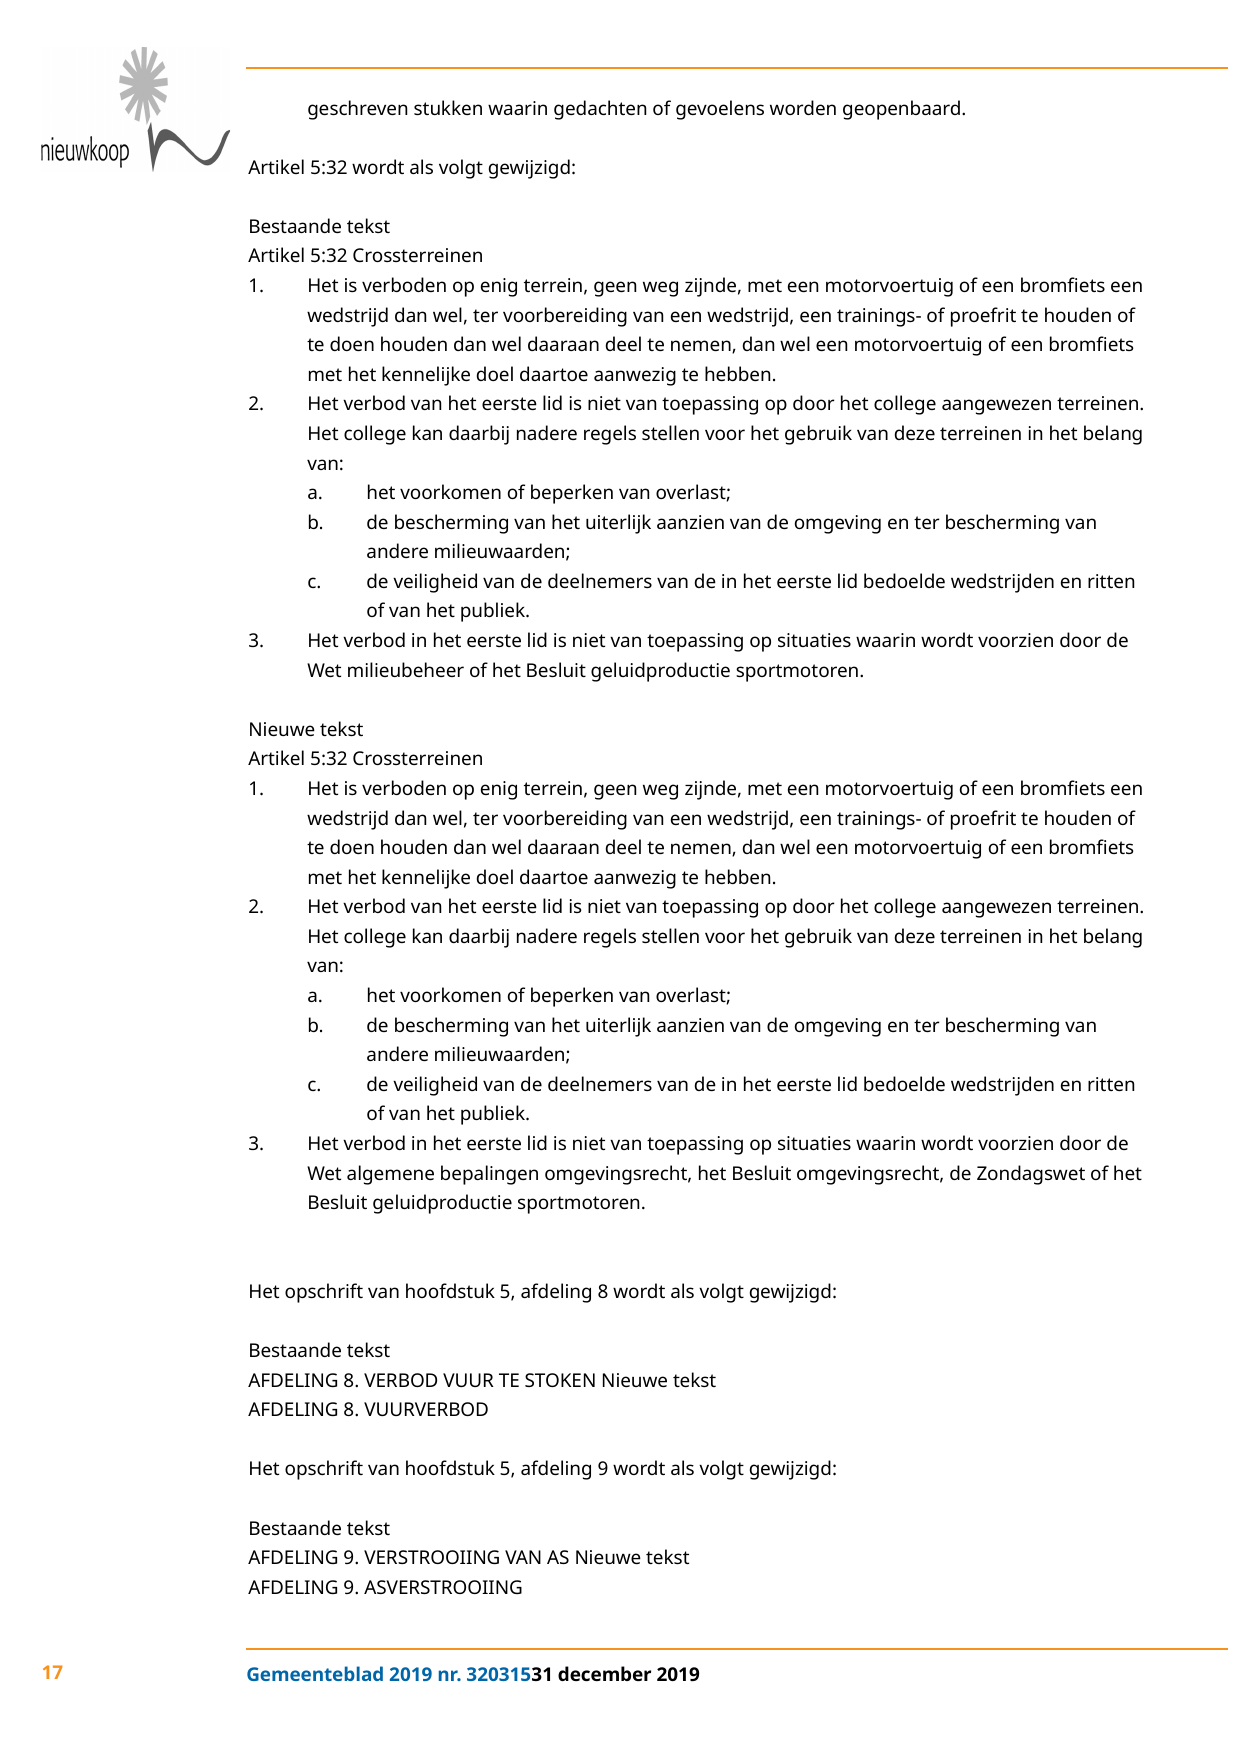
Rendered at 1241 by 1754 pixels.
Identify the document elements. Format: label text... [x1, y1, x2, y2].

list Het is verboden op enig terrein, geen weg zijnde, met een motorvoertuig of een bromfiets een wedstrijd dan wel, ter voorbereiding van een wedstrijd, een trainings- of proefrit te houden of te doen houden dan wel daaraan deel te nemen, dan wel een motorvoertuig of een bromfiets met het kennelijke doel daartoe aanwezig te hebben. [248, 775, 1152, 890]
list het voorkomen of beperken van overlast; [307, 479, 1152, 505]
list Het is verboden op enig terrein, geen weg zijnde, met een motorvoertuig of een bromfiets een wedstrijd dan wel, ter voorbereiding van een wedstrijd, een trainings- of proefrit te houden of te doen houden dan wel daaraan deel te nemen, dan wel een motorvoertuig of een bromfiets met het kennelijke doel daartoe aanwezig te hebben. [248, 272, 1152, 387]
text Bestaande tekst [248, 1515, 1152, 1541]
text Bestaande tekst [248, 1337, 1152, 1363]
list de veiligheid van de deelnemers van de in het eerste lid bedoelde wedstrijden en ritten of van het publiek. [307, 568, 1152, 623]
text Het opschrift van hoofdstuk 5, afdeling 8 wordt als volgt gewijzigd: [248, 1278, 1152, 1304]
text Artikel 5:32 wordt als volgt gewijzigd: [248, 154, 1152, 180]
text Artikel 5:32 Crossterreinen [248, 746, 1152, 771]
text Nieuwe tekst [248, 716, 1152, 742]
list Het verbod in het eerste lid is niet van toepassing op situaties waarin wordt voorzien door de Wet algemene bepalingen omgevingsrecht, het Besluit omgevingsrecht, de Zondagswet of het Besluit geluidproductie sportmotoren. [248, 1130, 1152, 1215]
list de bescherming van het uiterlijk aanzien van de omgeving en ter bescherming van andere milieuwaarden; [307, 1012, 1152, 1067]
text Het opschrift van hoofdstuk 5, afdeling 9 wordt als volgt gewijzigd: [248, 1456, 1152, 1481]
list de veiligheid van de deelnemers van de in het eerste lid bedoelde wedstrijden en ritten of van het publiek. [307, 1071, 1152, 1126]
list Het verbod in het eerste lid is niet van toepassing op situaties waarin wordt voorzien door de Wet milieubeheer of het Besluit geluidproductie sportmotoren. [248, 627, 1152, 683]
text AFDELING 9. ASVERSTROOIING [248, 1574, 1152, 1600]
text Artikel 5:32 Crossterreinen [248, 243, 1152, 268]
list de bescherming van het uiterlijk aanzien van de omgeving en ter bescherming van andere milieuwaarden; [307, 509, 1152, 564]
picture [41, 47, 231, 172]
list Het verbod van het eerste lid is niet van toepassing op door het college aangewezen terreinen. Het college kan daarbij nadere regels stellen voor het gebruik van deze terreinen in het belang van: [248, 391, 1152, 476]
list het voorkomen of beperken van overlast; [307, 982, 1152, 1008]
list geschreven stukken waarin gedachten of gevoelens worden geopenbaard. [248, 95, 1152, 121]
text AFDELING 8. VERBOD VUUR TE STOKEN Nieuwe tekst [248, 1367, 1152, 1393]
text AFDELING 8. VUURVERBOD [248, 1396, 1152, 1422]
text Bestaande tekst [248, 213, 1152, 239]
list Het verbod van het eerste lid is niet van toepassing op door het college aangewezen terreinen. Het college kan daarbij nadere regels stellen voor het gebruik van deze terreinen in het belang van: [248, 893, 1152, 978]
text AFDELING 9. VERSTROOIING VAN AS Nieuwe tekst [248, 1544, 1152, 1570]
